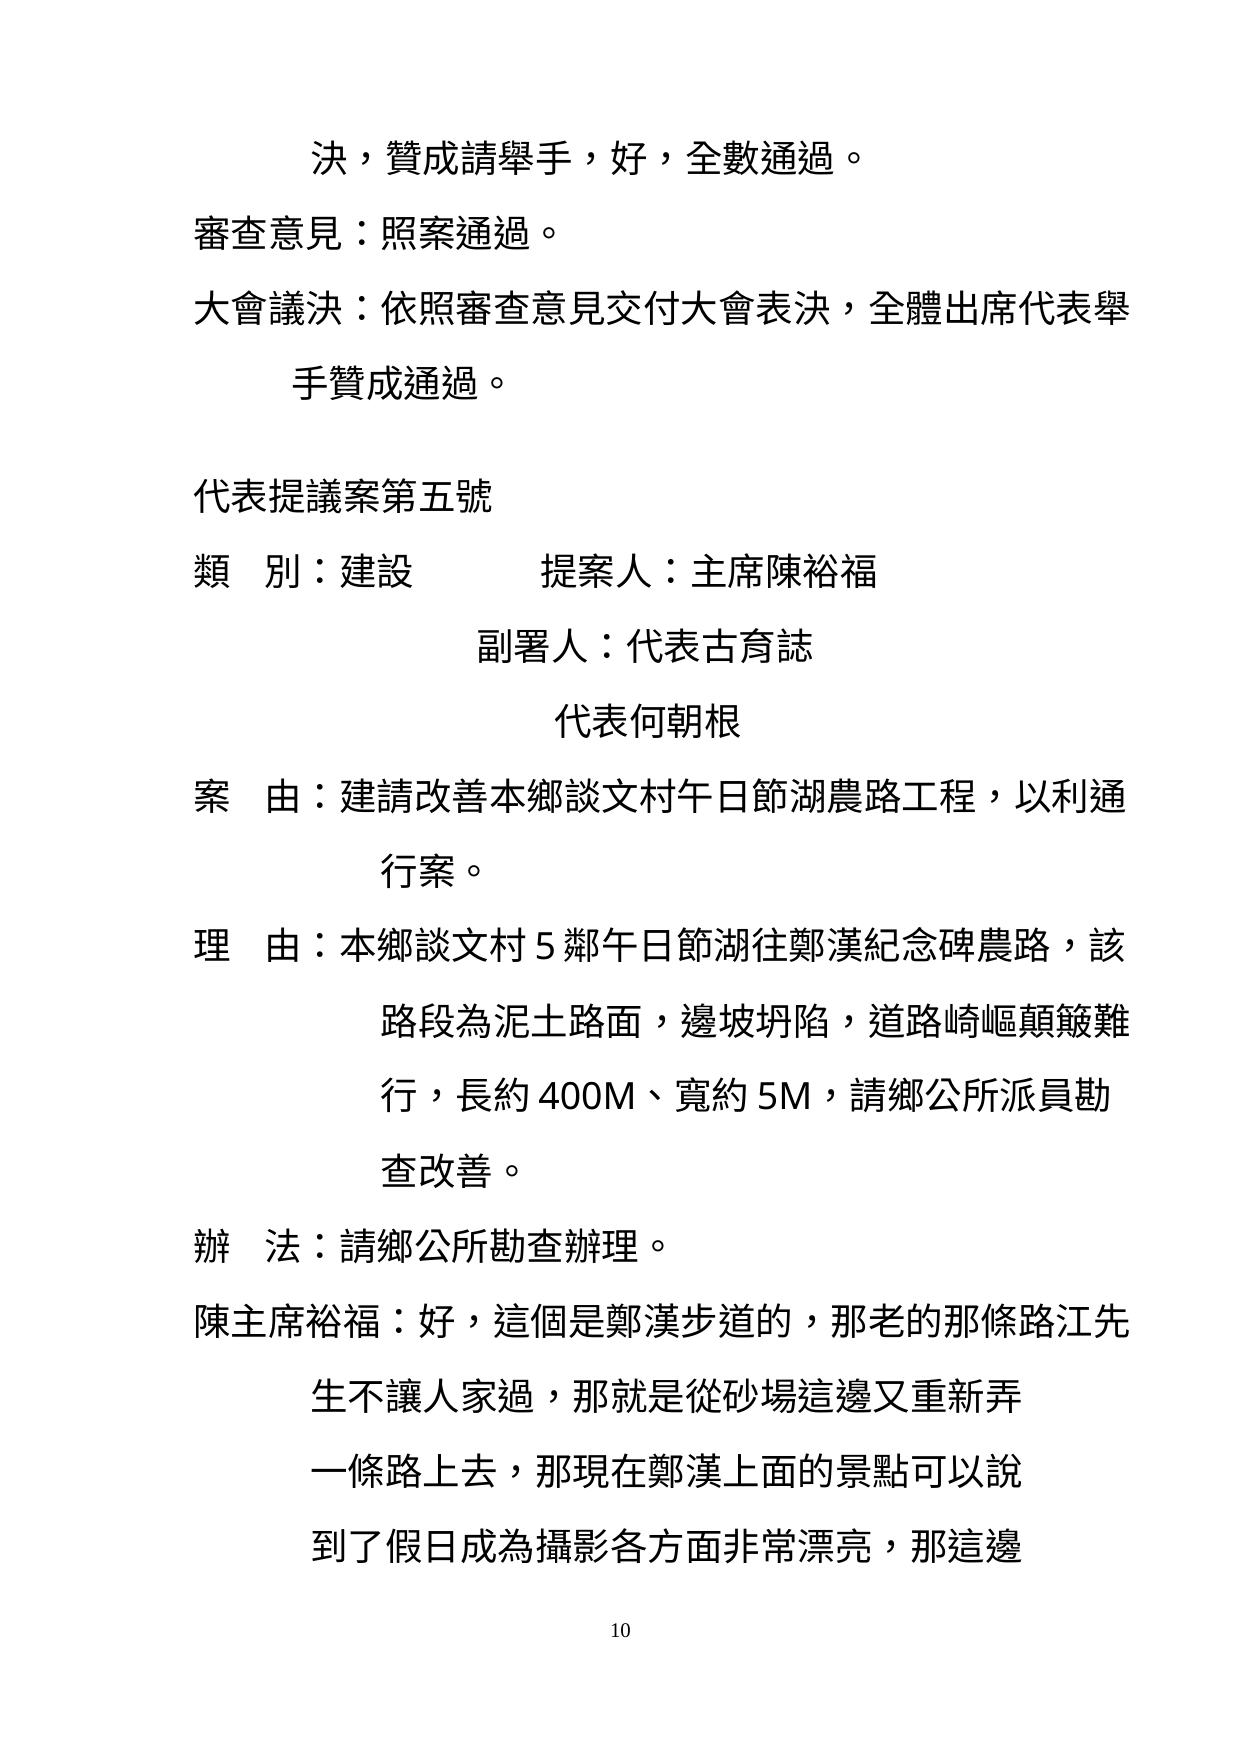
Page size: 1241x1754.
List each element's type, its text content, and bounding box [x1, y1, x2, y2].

text 辦 法：請鄉公所勘查辦理。 [193, 1206, 1131, 1281]
text 代表何朝根 [193, 681, 1131, 756]
text 審查意見：照案通過。 [193, 193, 1131, 268]
text 手贊成通過。 [193, 343, 1131, 418]
text 一條路上去，那現在鄭漢上面的景點可以說 [193, 1431, 1131, 1506]
text 案 由：建請改善本鄉談文村午日節湖農路工程，以利通行案。 [193, 756, 1131, 906]
text 陳主席裕福：好，這個是鄭漢步道的，那老的那條路江先 [193, 1281, 1131, 1356]
text 大會議決：依照審查意見交付大會表決，全體出席代表舉 [193, 268, 1131, 343]
text 代表提議案第五號 [193, 456, 1131, 531]
text 到了假日成為攝影各方面非常漂亮，那這邊 [193, 1506, 1131, 1581]
text 決，贊成請舉手，好，全數通過。 [193, 118, 1131, 193]
text 理 由：本鄉談文村5鄰午日節湖往鄭漢紀念碑農路，該路段為泥土路面，邊坡坍陷，道路崎嶇顛簸難行，長約400M、寬約5M，請鄉公所派員勘查改善。 [193, 906, 1131, 1206]
text 副署人：代表古育誌 [193, 606, 1131, 681]
text 類 別：建設 提案人：主席陳裕福 [193, 531, 1131, 606]
text 生不讓人家過，那就是從砂場這邊又重新弄 [193, 1356, 1131, 1431]
